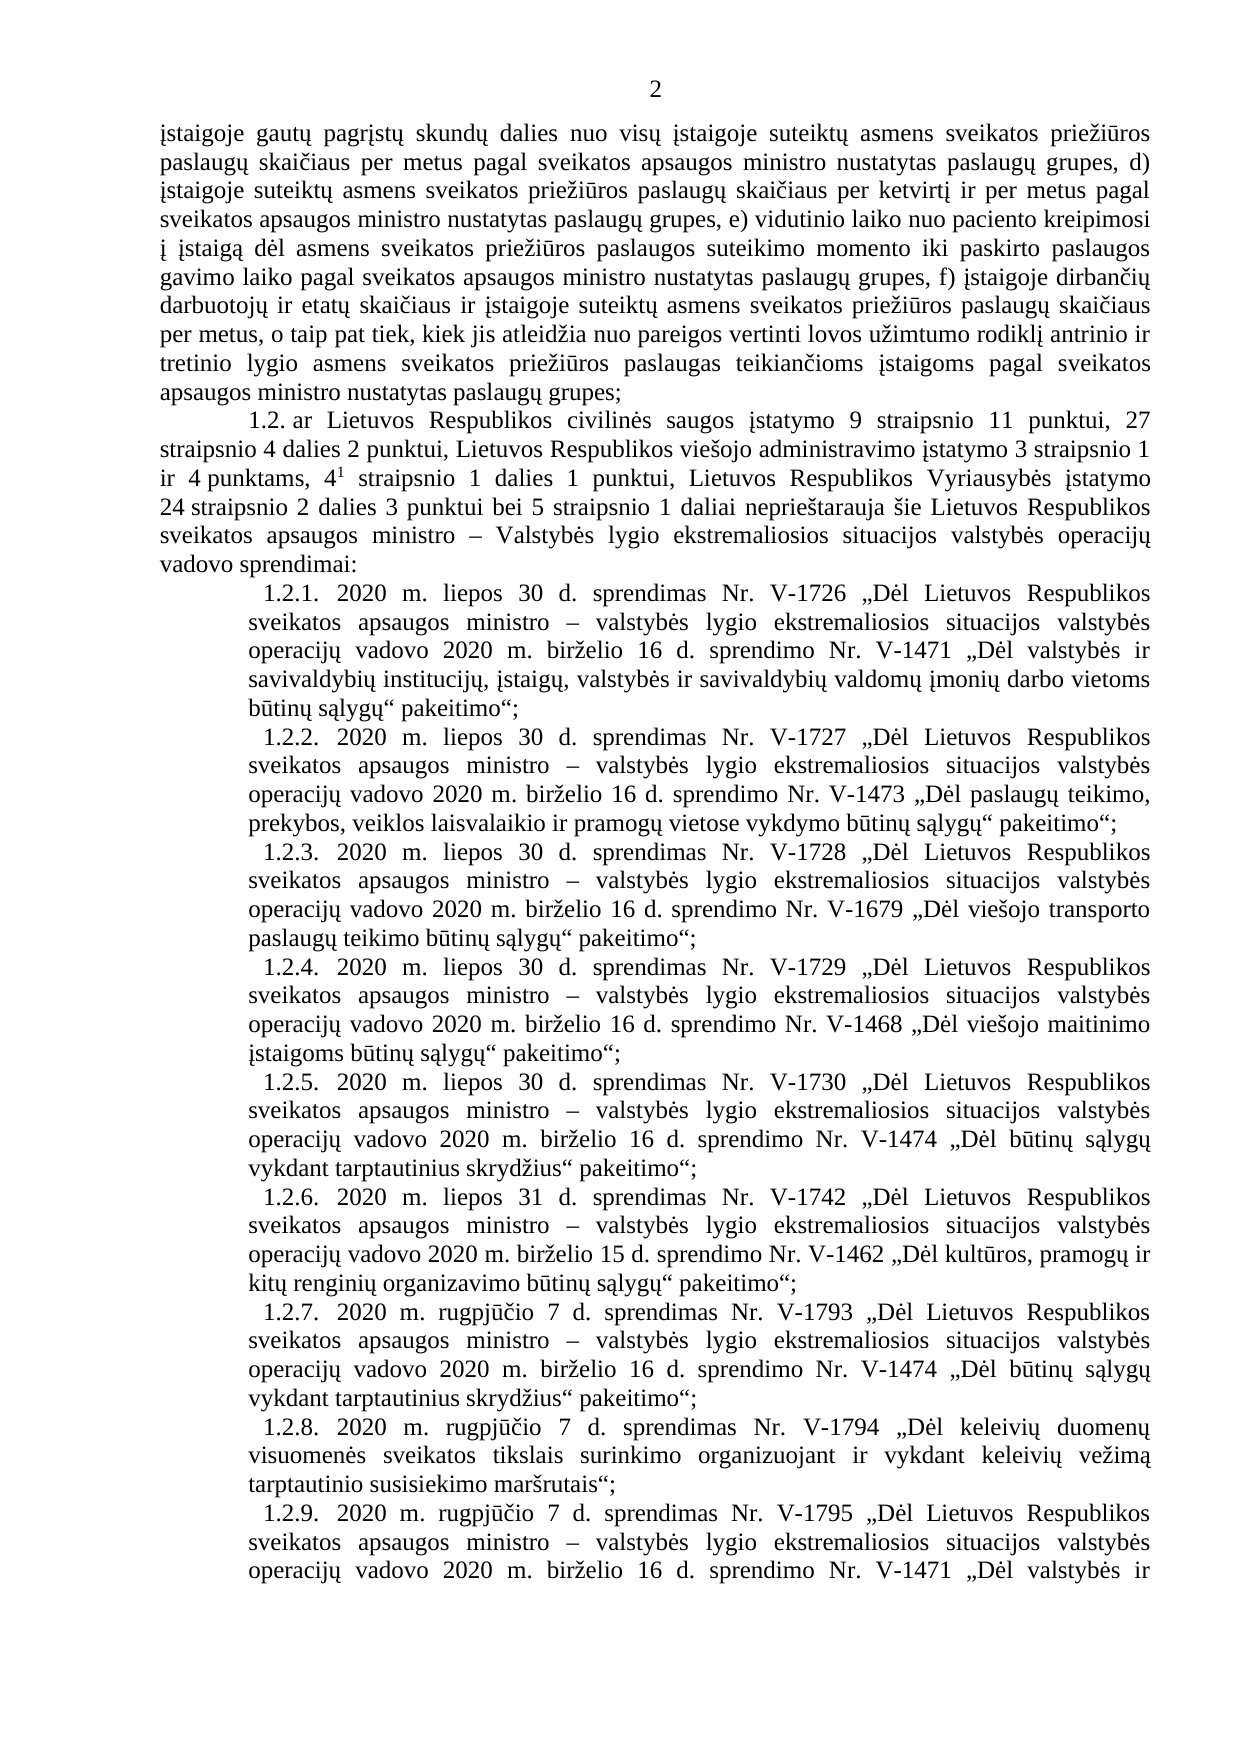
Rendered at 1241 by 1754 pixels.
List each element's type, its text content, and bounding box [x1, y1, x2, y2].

text 1.2.9. 2020 m. rugpjūčio 7 d. sprendimas Nr. V-1795 „Dėl Lietuvos Respublikos sveikatos apsaugos ministro – valstybės lygio ekstremaliosios situacijos valstybės operacijų vadovo 2020 m. birželio 16 d. sprendimo Nr. V-1471 „Dėl valstybės ir [248, 1498, 1152, 1584]
text 1.2.7. 2020 m. rugpjūčio 7 d. sprendimas Nr. V-1793 „Dėl Lietuvos Respublikos sveikatos apsaugos ministro – valstybės lygio ekstremaliosios situacijos valstybės operacijų vadovo 2020 m. birželio 16 d. sprendimo Nr. V-1474 „Dėl būtinų sąlygų vykdant tarptautinius skrydžius“ pakeitimo“; [248, 1297, 1152, 1412]
text 1.2.8. 2020 m. rugpjūčio 7 d. sprendimas Nr. V-1794 „Dėl keleivių duomenų visuomenės sveikatos tikslais surinkimo organizuojant ir vykdant keleivių vežimą tarptautinio susisiekimo maršrutais“; [248, 1412, 1152, 1498]
text 1.2.5. 2020 m. liepos 30 d. sprendimas Nr. V-1730 „Dėl Lietuvos Respublikos sveikatos apsaugos ministro – valstybės lygio ekstremaliosios situacijos valstybės operacijų vadovo 2020 m. birželio 16 d. sprendimo Nr. V-1474 „Dėl būtinų sąlygų vykdant tarptautinius skrydžius“ pakeitimo“; [248, 1067, 1152, 1182]
text 1.2. ar Lietuvos Respublikos civilinės saugos įstatymo 9 straipsnio 11 punktui, 27 straipsnio 4 dalies 2 punktui, Lietuvos Respublikos viešojo administravimo įstatymo 3 straipsnio 1 ir 4 punktams, 41 straipsnio 1 dalies 1 punktui, Lietuvos Respublikos Vyriausybės įstatymo 24 straipsnio 2 dalies 3 punktui bei 5 straipsnio 1 daliai neprieštarauja šie Lietuvos Respublikos sveikatos apsaugos ministro – Valstybės lygio ekstremaliosios situacijos valstybės operacijų vadovo sprendimai: [159, 406, 1152, 578]
text 1.2.1. 2020 m. liepos 30 d. sprendimas Nr. V-1726 „Dėl Lietuvos Respublikos sveikatos apsaugos ministro – valstybės lygio ekstremaliosios situacijos valstybės operacijų vadovo 2020 m. birželio 16 d. sprendimo Nr. V-1471 „Dėl valstybės ir savivaldybių institucijų, įstaigų, valstybės ir savivaldybių valdomų įmonių darbo vietoms būtinų sąlygų“ pakeitimo“; [248, 578, 1152, 722]
text 1.2.4. 2020 m. liepos 30 d. sprendimas Nr. V-1729 „Dėl Lietuvos Respublikos sveikatos apsaugos ministro – valstybės lygio ekstremaliosios situacijos valstybės operacijų vadovo 2020 m. birželio 16 d. sprendimo Nr. V-1468 „Dėl viešojo maitinimo įstaigoms būtinų sąlygų“ pakeitimo“; [248, 952, 1152, 1067]
text 1.2.2. 2020 m. liepos 30 d. sprendimas Nr. V-1727 „Dėl Lietuvos Respublikos sveikatos apsaugos ministro – valstybės lygio ekstremaliosios situacijos valstybės operacijų vadovo 2020 m. birželio 16 d. sprendimo Nr. V-1473 „Dėl paslaugų teikimo, prekybos, veiklos laisvalaikio ir pramogų vietose vykdymo būtinų sąlygų“ pakeitimo“; [248, 722, 1152, 837]
text įstaigoje gautų pagrįstų skundų dalies nuo visų įstaigoje suteiktų asmens sveikatos priežiūros paslaugų skaičiaus per metus pagal sveikatos apsaugos ministro nustatytas paslaugų grupes, d) įstaigoje suteiktų asmens sveikatos priežiūros paslaugų skaičiaus per ketvirtį ir per metus pagal sveikatos apsaugos ministro nustatytas paslaugų grupes, e) vidutinio laiko nuo paciento kreipimosi į įstaigą dėl asmens sveikatos priežiūros paslaugos suteikimo momento iki paskirto paslaugos gavimo laiko pagal sveikatos apsaugos ministro nustatytas paslaugų grupes, f) įstaigoje dirbančių darbuotojų ir etatų skaičiaus ir įstaigoje suteiktų asmens sveikatos priežiūros paslaugų skaičiaus per metus, o taip pat tiek, kiek jis atleidžia nuo pareigos vertinti lovos užimtumo rodiklį antrinio ir tretinio lygio asmens sveikatos priežiūros paslaugas teikiančioms įstaigoms pagal sveikatos apsaugos ministro nustatytas paslaugų grupes; [159, 118, 1152, 406]
text 1.2.3. 2020 m. liepos 30 d. sprendimas Nr. V-1728 „Dėl Lietuvos Respublikos sveikatos apsaugos ministro – valstybės lygio ekstremaliosios situacijos valstybės operacijų vadovo 2020 m. birželio 16 d. sprendimo Nr. V-1679 „Dėl viešojo transporto paslaugų teikimo būtinų sąlygų“ pakeitimo“; [248, 837, 1152, 952]
text 1.2.6. 2020 m. liepos 31 d. sprendimas Nr. V-1742 „Dėl Lietuvos Respublikos sveikatos apsaugos ministro – valstybės lygio ekstremaliosios situacijos valstybės operacijų vadovo 2020 m. birželio 15 d. sprendimo Nr. V-1462 „Dėl kultūros, pramogų ir kitų renginių organizavimo būtinų sąlygų“ pakeitimo“; [248, 1182, 1152, 1297]
